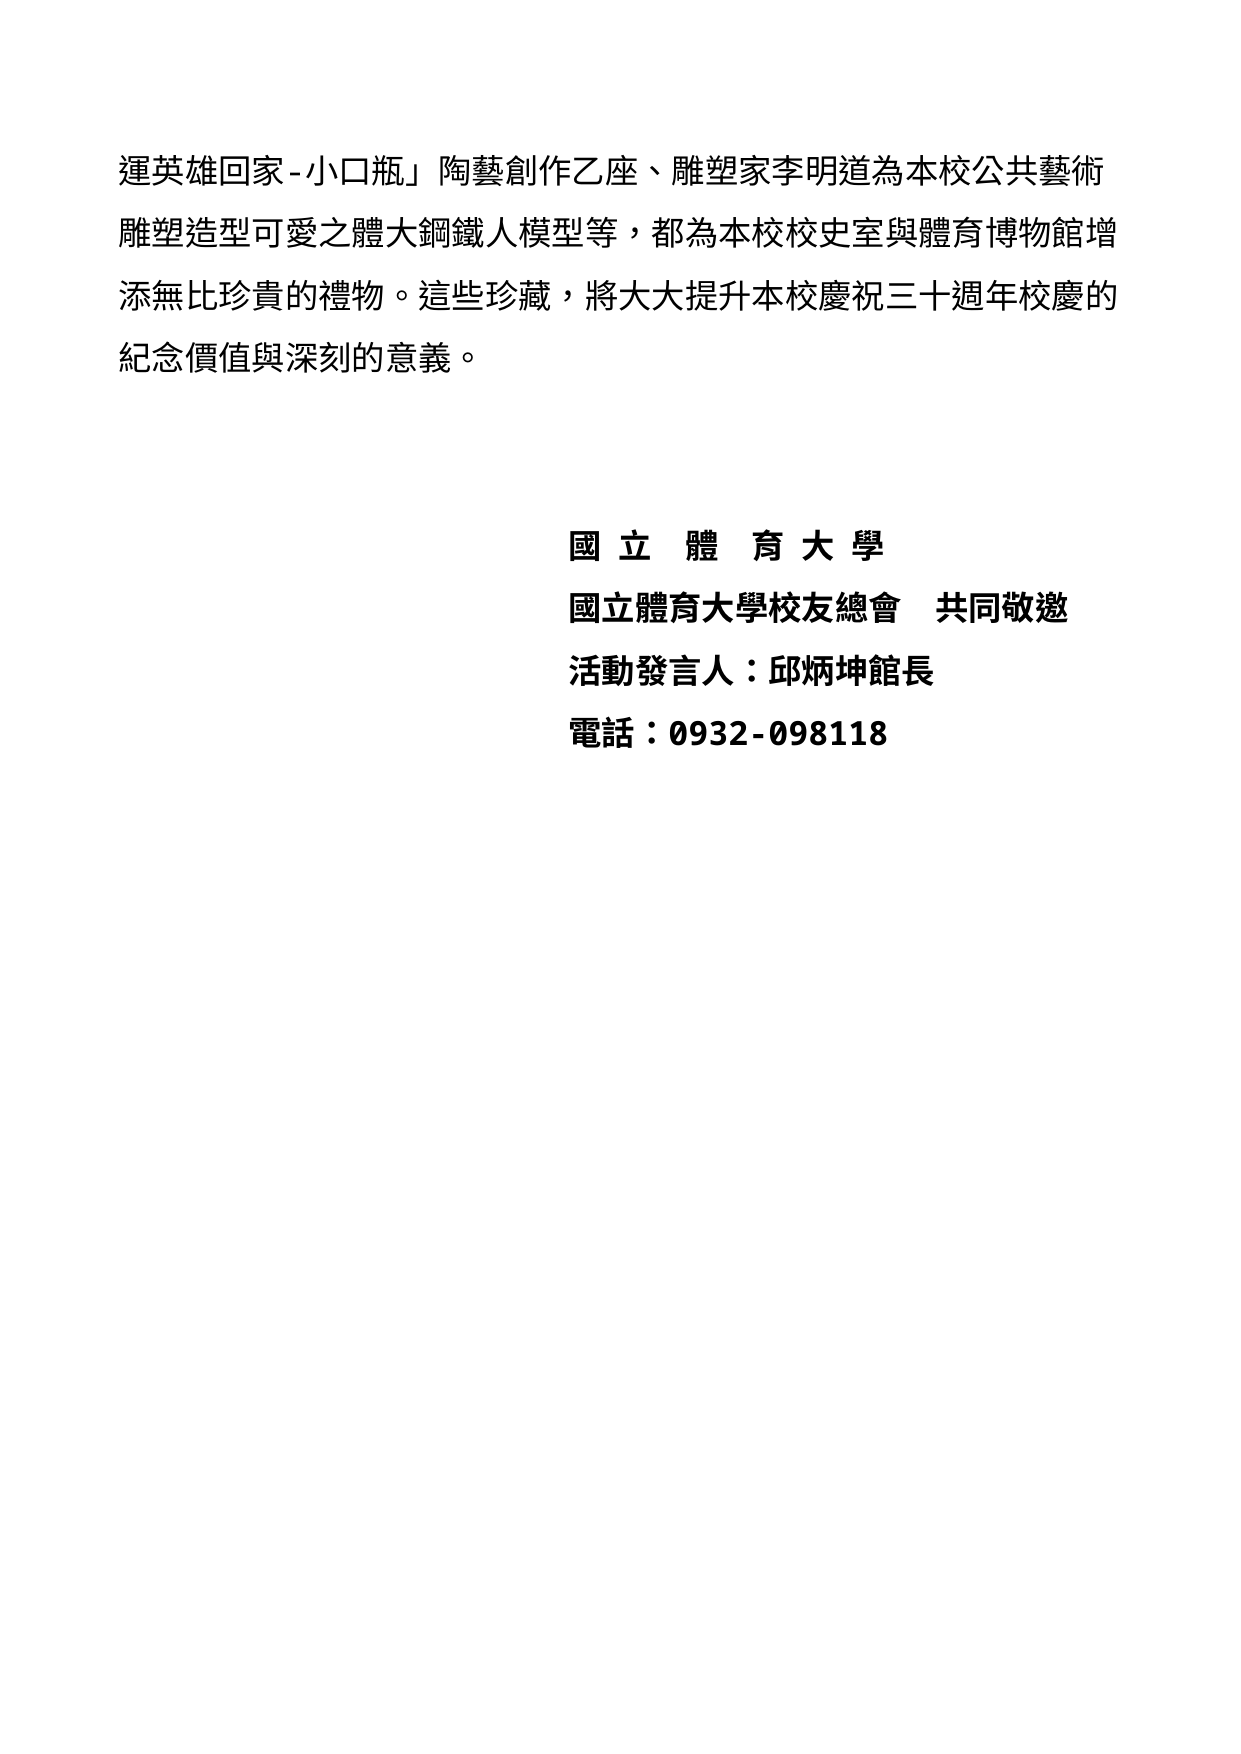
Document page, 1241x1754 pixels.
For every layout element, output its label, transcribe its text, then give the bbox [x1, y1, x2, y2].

text 國 立 體 育 大 學 [568, 502, 1122, 564]
text 活動發言人：邱炳坤館長 [568, 627, 1122, 689]
text 電話：0932-098118 [568, 689, 1122, 752]
text 國立體育大學校友總會 共同敬邀 [568, 564, 1122, 627]
text 運英雄回家-小口瓶」陶藝創作乙座、雕塑家李明道為本校公共藝術雕塑造型可愛之體大鋼鐵人模型等，都為本校校史室與體育博物館增添無比珍貴的禮物。這些珍藏，將大大提升本校慶祝三十週年校慶的紀念價值與深刻的意義。 [118, 127, 1122, 377]
